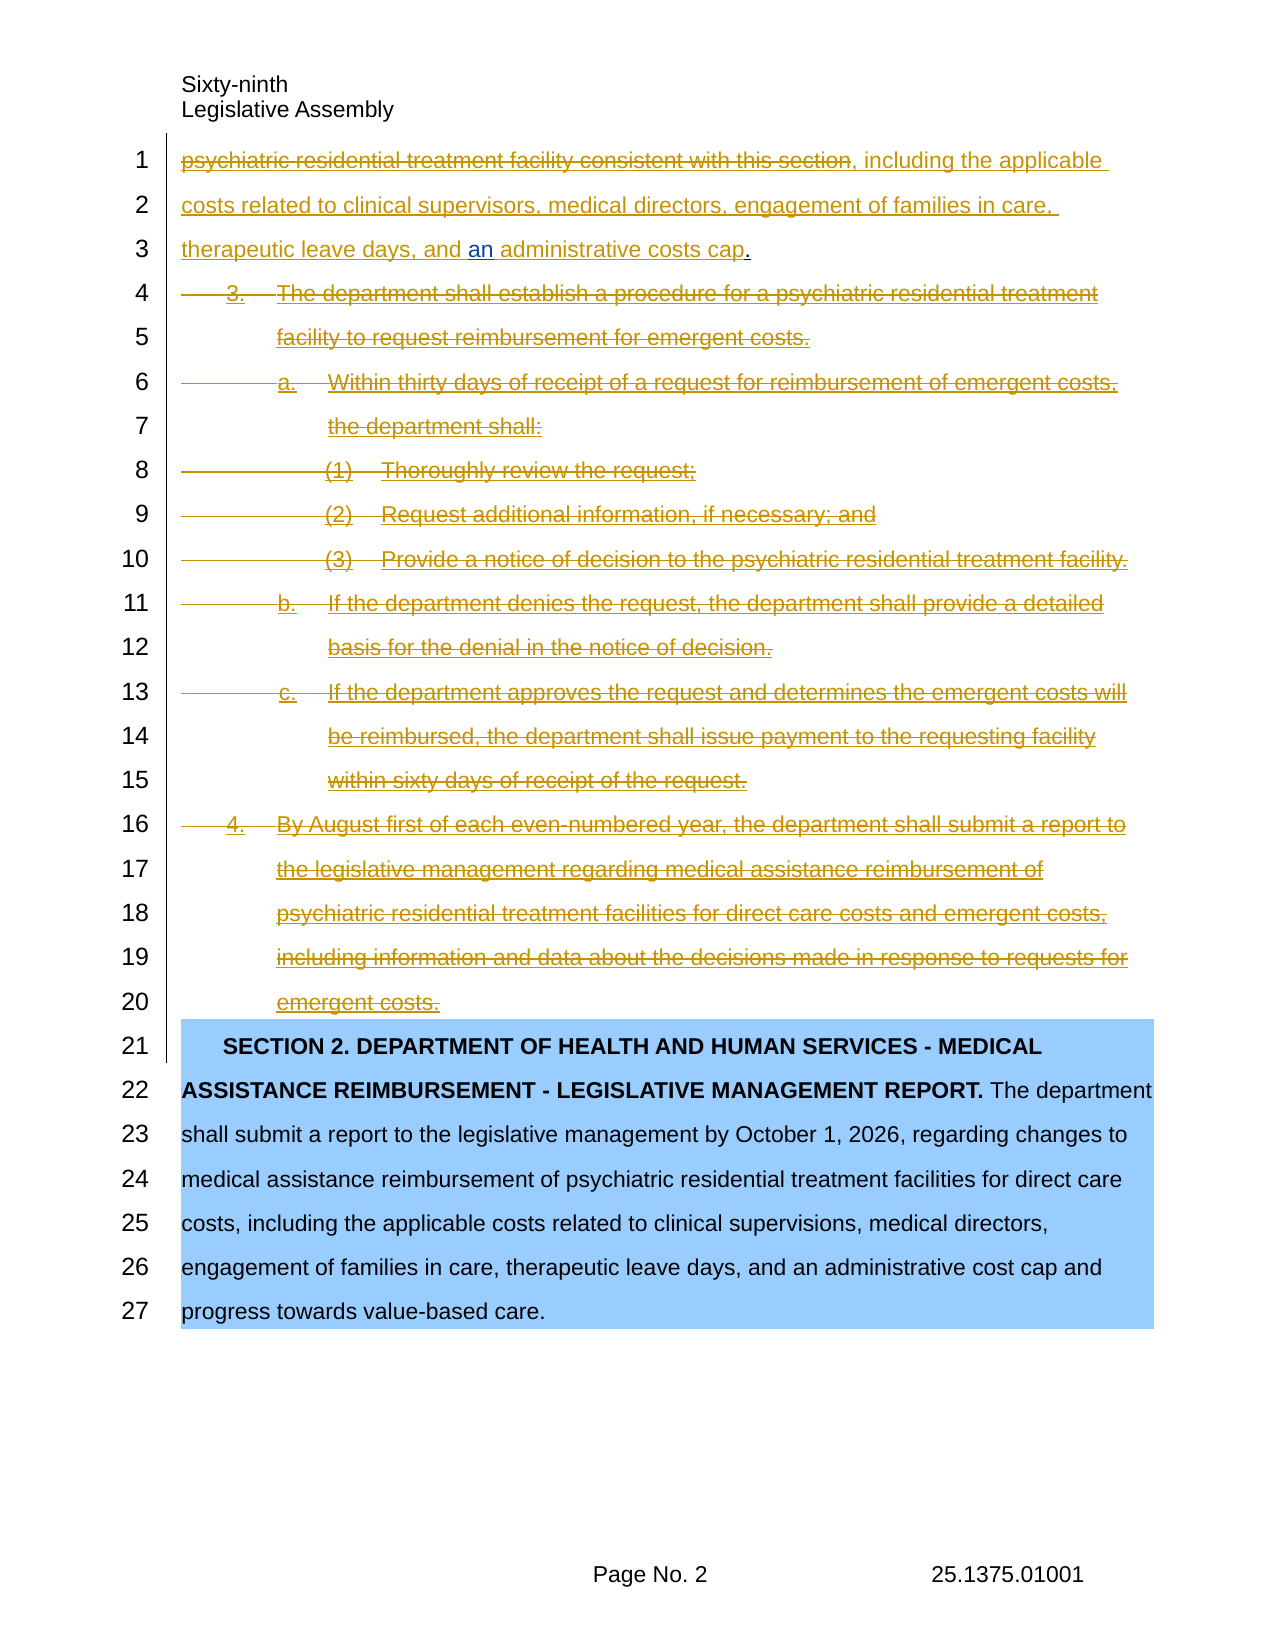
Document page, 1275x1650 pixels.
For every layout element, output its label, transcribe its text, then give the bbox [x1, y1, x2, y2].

text The department shall amend the rules for medical assistance reimbursement of psychiatric residential treatment facilities for direct care costs, including the applicable costs related to clinical supervisors, medical directors, engagement of families in care, therapeutic leave days, and an administrative costs cap. [181, 133, 1154, 266]
text SECTION 2. DEPARTMENT OF HEALTH AND HUMAN SERVICES - MEDICAL ASSISTANCE REIMBURSEMENT - LEGISLATIVE MANAGEMENT REPORT. The department shall submit a report to the legislative management by October 1, 2026, regarding changes to medical assistance reimbursement of psychiatric residential treatment facilities for direct care costs, including the applicable costs related to clinical supervisions, medical directors, engagement of families in care, therapeutic leave days, and an administrative cost cap and progress towards value-based care. [181, 1019, 1154, 1329]
